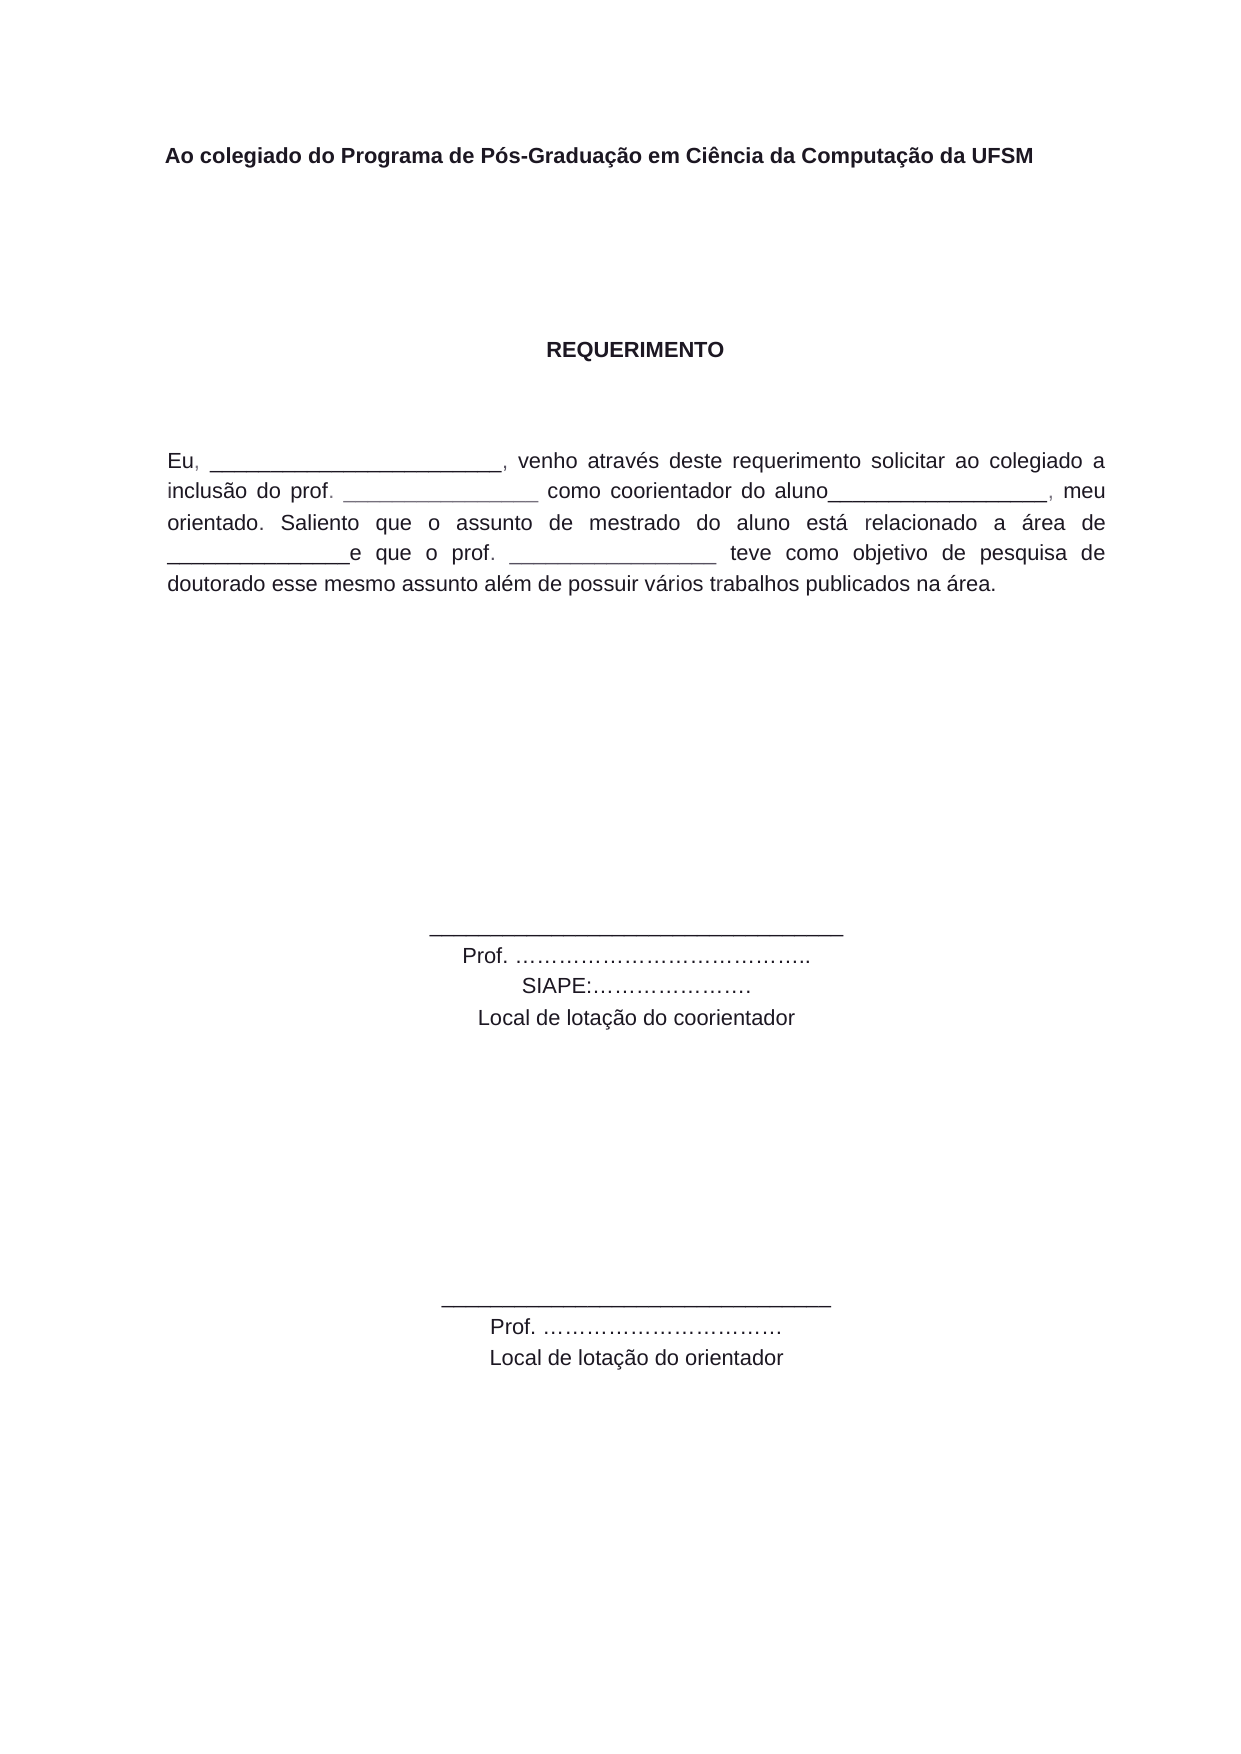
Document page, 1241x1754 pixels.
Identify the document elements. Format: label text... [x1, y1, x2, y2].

text ________________________________ [167, 1279, 1106, 1309]
text Prof. ………………………………….. [167, 938, 1106, 969]
text SIAPE:…………………. [167, 969, 1106, 1000]
text REQUERIMENTO [164, 338, 1106, 362]
text Eu, ________________________, venho através deste requerimento solicitar ao colegiado a inclusão do prof. ________________ como coorientador do aluno__________________, meu orientado. Saliento que o assunto de mestrado do aluno está relacionado a área de _______________e que o prof. _________________ teve como objetivo de pesquisa de doutorado esse mesmo assunto além de possuir vários trabalhos publicados na área. [167, 443, 1106, 598]
text Ao colegiado do Programa de Pós-Graduação em Ciência da Computação da UFSM [164, 144, 1106, 168]
text Local de lotação do coorientador [167, 1000, 1106, 1031]
text Prof. …………………………… [167, 1309, 1106, 1341]
text Local de lotação do orientador [167, 1341, 1106, 1371]
text __________________________________ [167, 907, 1106, 938]
